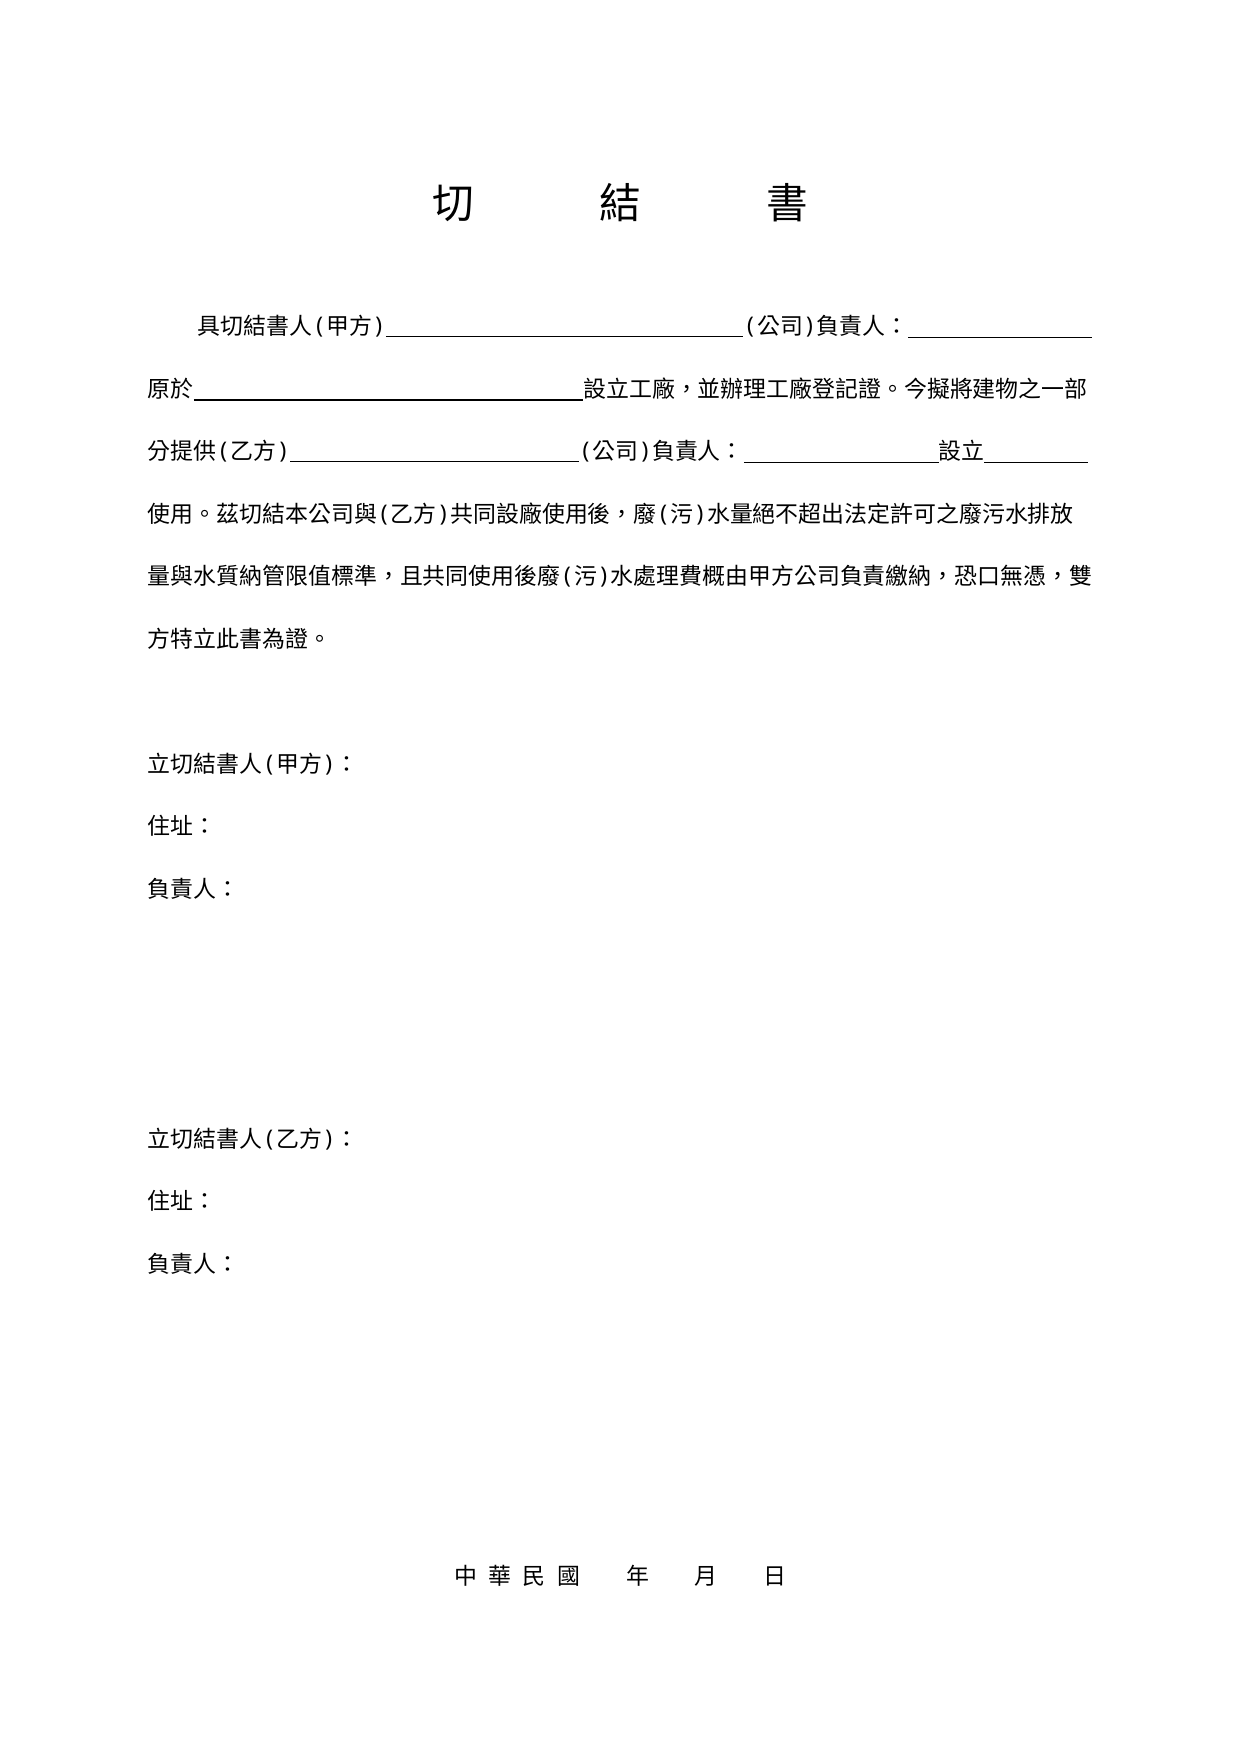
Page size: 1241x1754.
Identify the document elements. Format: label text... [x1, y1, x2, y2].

text 住址： [148, 1158, 1092, 1221]
text 中 華 民 國 年 月 日 [148, 1533, 1092, 1596]
text 切 結 書 [148, 158, 1092, 221]
text 立切結書人(甲方)： [148, 721, 1092, 783]
text 具切結書人(甲方) (公司)負責人： 原於 設立工廠，並辦理工廠登記證。今擬將建物之一部分提供(乙方) (公司)負責人： 設立 使用。茲切結本公司與(乙方)共同設廠使用後，廢(污)水量絕不超出法定許可之廢污水排放量與水質納管限值標準，且共同使用後廢(污)水處理費概由甲方公司負責繳納，恐口無憑，雙方特立此書為證。 [148, 283, 1092, 658]
text 住址： [148, 783, 1092, 846]
text 立切結書人(乙方)： [148, 1096, 1092, 1158]
text 負責人： [148, 846, 1092, 908]
text 負責人： [148, 1221, 1092, 1283]
